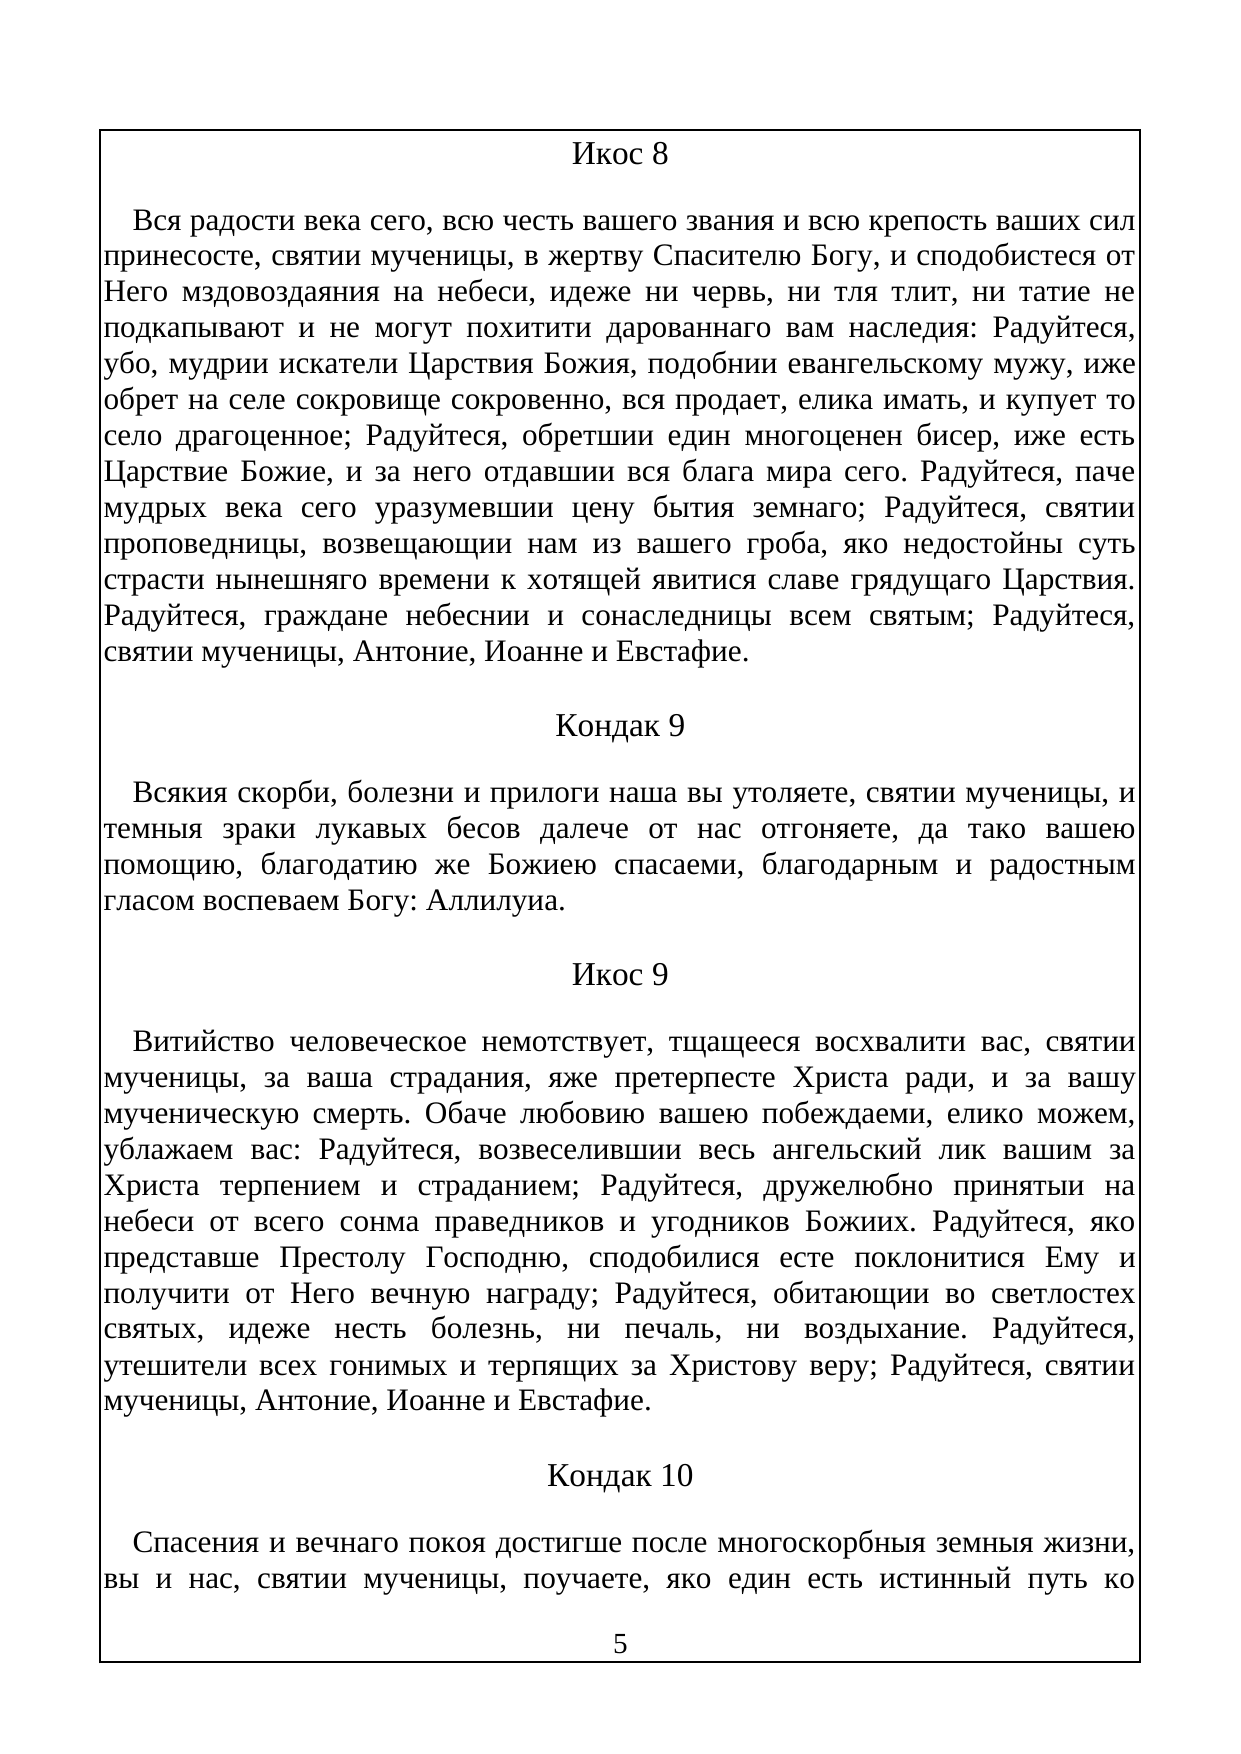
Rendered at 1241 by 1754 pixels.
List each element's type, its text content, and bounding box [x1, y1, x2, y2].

subtitle Икос 9 [103, 954, 1137, 993]
subtitle Икос 8 [103, 133, 1137, 171]
text Вся радости века сего, всю честь вашего звания и всю крепость ваших сил принесосте, святии мученицы, в жертву Спасителю Богу, и сподобистеся от Него мздовоздаяния на небеси, идеже ни червь, ни тля тлит, ни татие не подкапывают и не могут похитити дарованнаго вам наследия: Радуйтеся, убо, мудрии искатели Царствия Божия, подобнии евангельскому мужу, иже обрет на селе сокровище сокровенно, вся продает, елика имать, и купует то село драгоценное; Радуйтеся, обретшии един многоценен бисер, иже есть Царствие Божие, и за него отдавшии вся блага мира сего. Радуйтеся, паче мудрых века сего уразумевшии цену бытия земнаго; Радуйтеся, святии проповедницы, возвещающии нам из вашего гроба, яко недостойны суть страсти нынешняго времени к хотящей явитися славе грядущаго Царствия. Радуйтеся, граждане небеснии и сонаследницы всем святым; Радуйтеся, святии мученицы, Антоние, Иоанне и Евстафие. [103, 201, 1137, 668]
subtitle Кондак 9 [103, 705, 1137, 744]
text Витийство человеческое немотствует, тщащееся восхвалити вас, святии мученицы, за ваша страдания, яже претерпесте Христа ради, и за вашу мученическую смерть. Обаче любовию вашею побеждаеми, елико можем, ублажаем вас: Радуйтеся, возвеселившии весь ангельский лик вашим за Христа терпением и страданием; Радуйтеся, дружелюбно принятыи на небеси от всего сонма праведников и угодников Божиих. Радуйтеся, яко представше Престолу Господню, сподобилися есте поклонитися Ему и получити от Него вечную награду; Радуйтеся, обитающии во светлостех святых, идеже несть болезнь, ни печаль, ни воздыхание. Радуйтеся, утешители всех гонимых и терпящих за Христову веру; Радуйтеся, святии мученицы, Антоние, Иоанне и Евстафие. [103, 1022, 1137, 1418]
text Спасения и вечнаго покоя достигше после многоскорбныя земныя жизни, вы и нас, святии мученицы, поучаете, яко един есть истинный путь ко [103, 1523, 1137, 1595]
text Всякия скорби, болезни и прилоги наша вы утоляете, святии мученицы, и темныя зраки лукавых бесов далече от нас отгоняете, да тако вашею помощию, благодатию же Божиею спасаеми, благодарным и радостным гласом воспеваем Богу: Аллилуиа. [103, 773, 1137, 917]
subtitle Кондак 10 [103, 1455, 1137, 1493]
